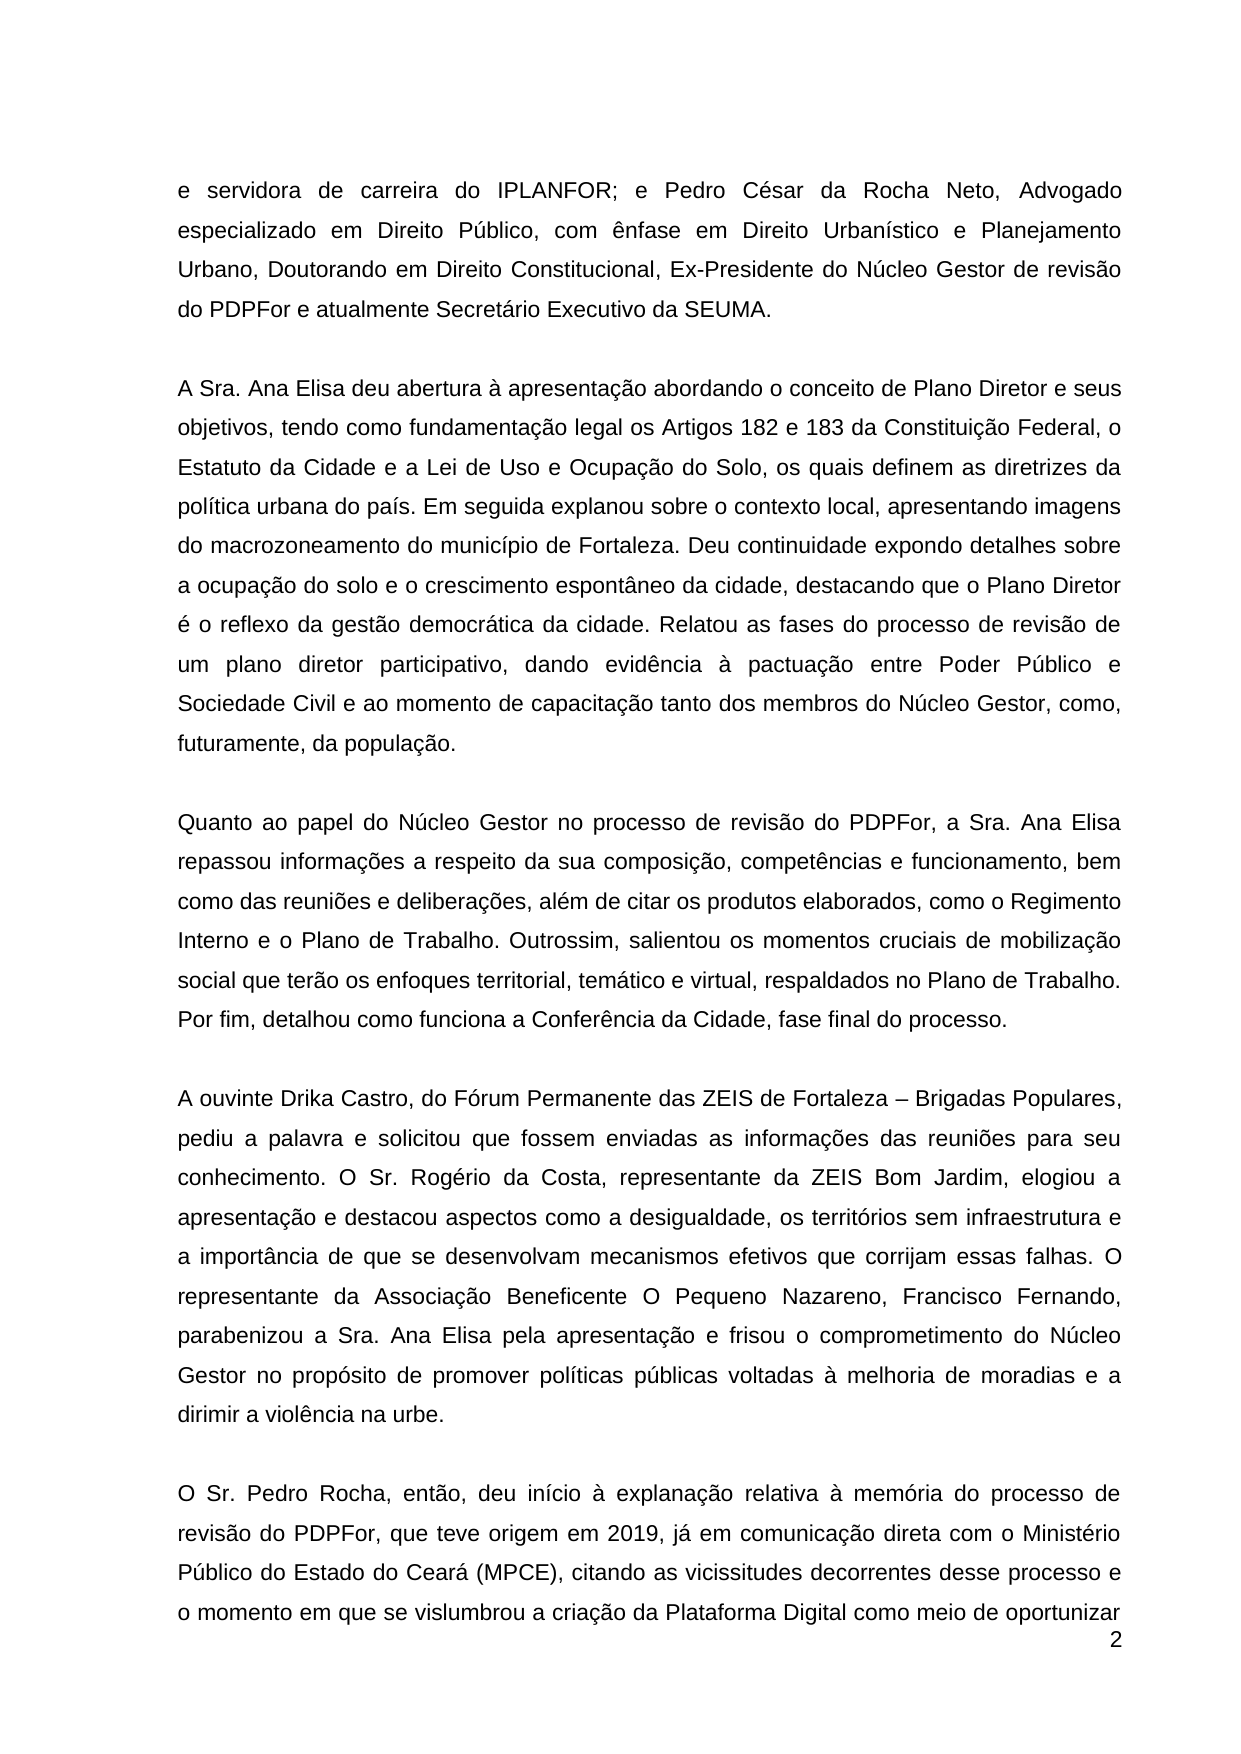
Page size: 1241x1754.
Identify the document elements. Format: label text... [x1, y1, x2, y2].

list O Sr. Pedro Rocha, então, deu início à explanação relativa à memória do processo de revisão do PDPFor, que teve origem em 2019, já em comunicação direta com o Ministério Público do Estado do Ceará (MPCE), citando as vicissitudes decorrentes desse processo e o momento em que se vislumbrou a criação da Plataforma Digital como meio de oportunizar [177, 1480, 1122, 1625]
list Quanto ao papel do Núcleo Gestor no processo de revisão do PDPFor, a Sra. Ana Elisa repassou informações a respeito da sua composição, competências e funcionamento, bem como das reuniões e deliberações, além de citar os produtos elaborados, como o Regimento Interno e o Plano de Trabalho. Outrossim, salientou os momentos cruciais de mobilização social que terão os enfoques territorial, temático e virtual, respaldados no Plano de Trabalho. Por fim, detalhou como funciona a Conferência da Cidade, fase final do processo. [177, 809, 1122, 1033]
list e servidora de carreira do IPLANFOR; e Pedro César da Rocha Neto, Advogado especializado em Direito Público, com ênfase em Direito Urbanístico e Planejamento Urbano, Doutorando em Direito Constitucional, Ex-Presidente do Núcleo Gestor de revisão do PDPFor e atualmente Secretário Executivo da SEUMA. [177, 177, 1122, 322]
list A ouvinte Drika Castro, do Fórum Permanente das ZEIS de Fortaleza – Brigadas Populares, pediu a palavra e solicitou que fossem enviadas as informações das reuniões para seu conhecimento. O Sr. Rogério da Costa, representante da ZEIS Bom Jardim, elogiou a apresentação e destacou aspectos como a desigualdade, os territórios sem infraestrutura e a importância de que se desenvolvam mecanismos efetivos que corrijam essas falhas. O representante da Associação Beneficente O Pequeno Nazareno, Francisco Fernando, parabenizou a Sra. Ana Elisa pela apresentação e frisou o comprometimento do Núcleo Gestor no propósito de promover políticas públicas voltadas à melhoria de moradias e a dirimir a violência na urbe. [177, 1085, 1122, 1427]
list A Sra. Ana Elisa deu abertura à apresentação abordando o conceito de Plano Diretor e seus objetivos, tendo como fundamentação legal os Artigos 182 e 183 da Constituição Federal, o Estatuto da Cidade e a Lei de Uso e Ocupação do Solo, os quais definem as diretrizes da política urbana do país. Em seguida explanou sobre o contexto local, apresentando imagens do macrozoneamento do município de Fortaleza. Deu continuidade expondo detalhes sobre a ocupação do solo e o crescimento espontâneo da cidade, destacando que o Plano Diretor é o reflexo da gestão democrática da cidade. Relatou as fases do processo de revisão de um plano diretor participativo, dando evidência à pactuação entre Poder Público e Sociedade Civil e ao momento de capacitação tanto dos membros do Núcleo Gestor, como, futuramente, da população. [177, 374, 1122, 756]
